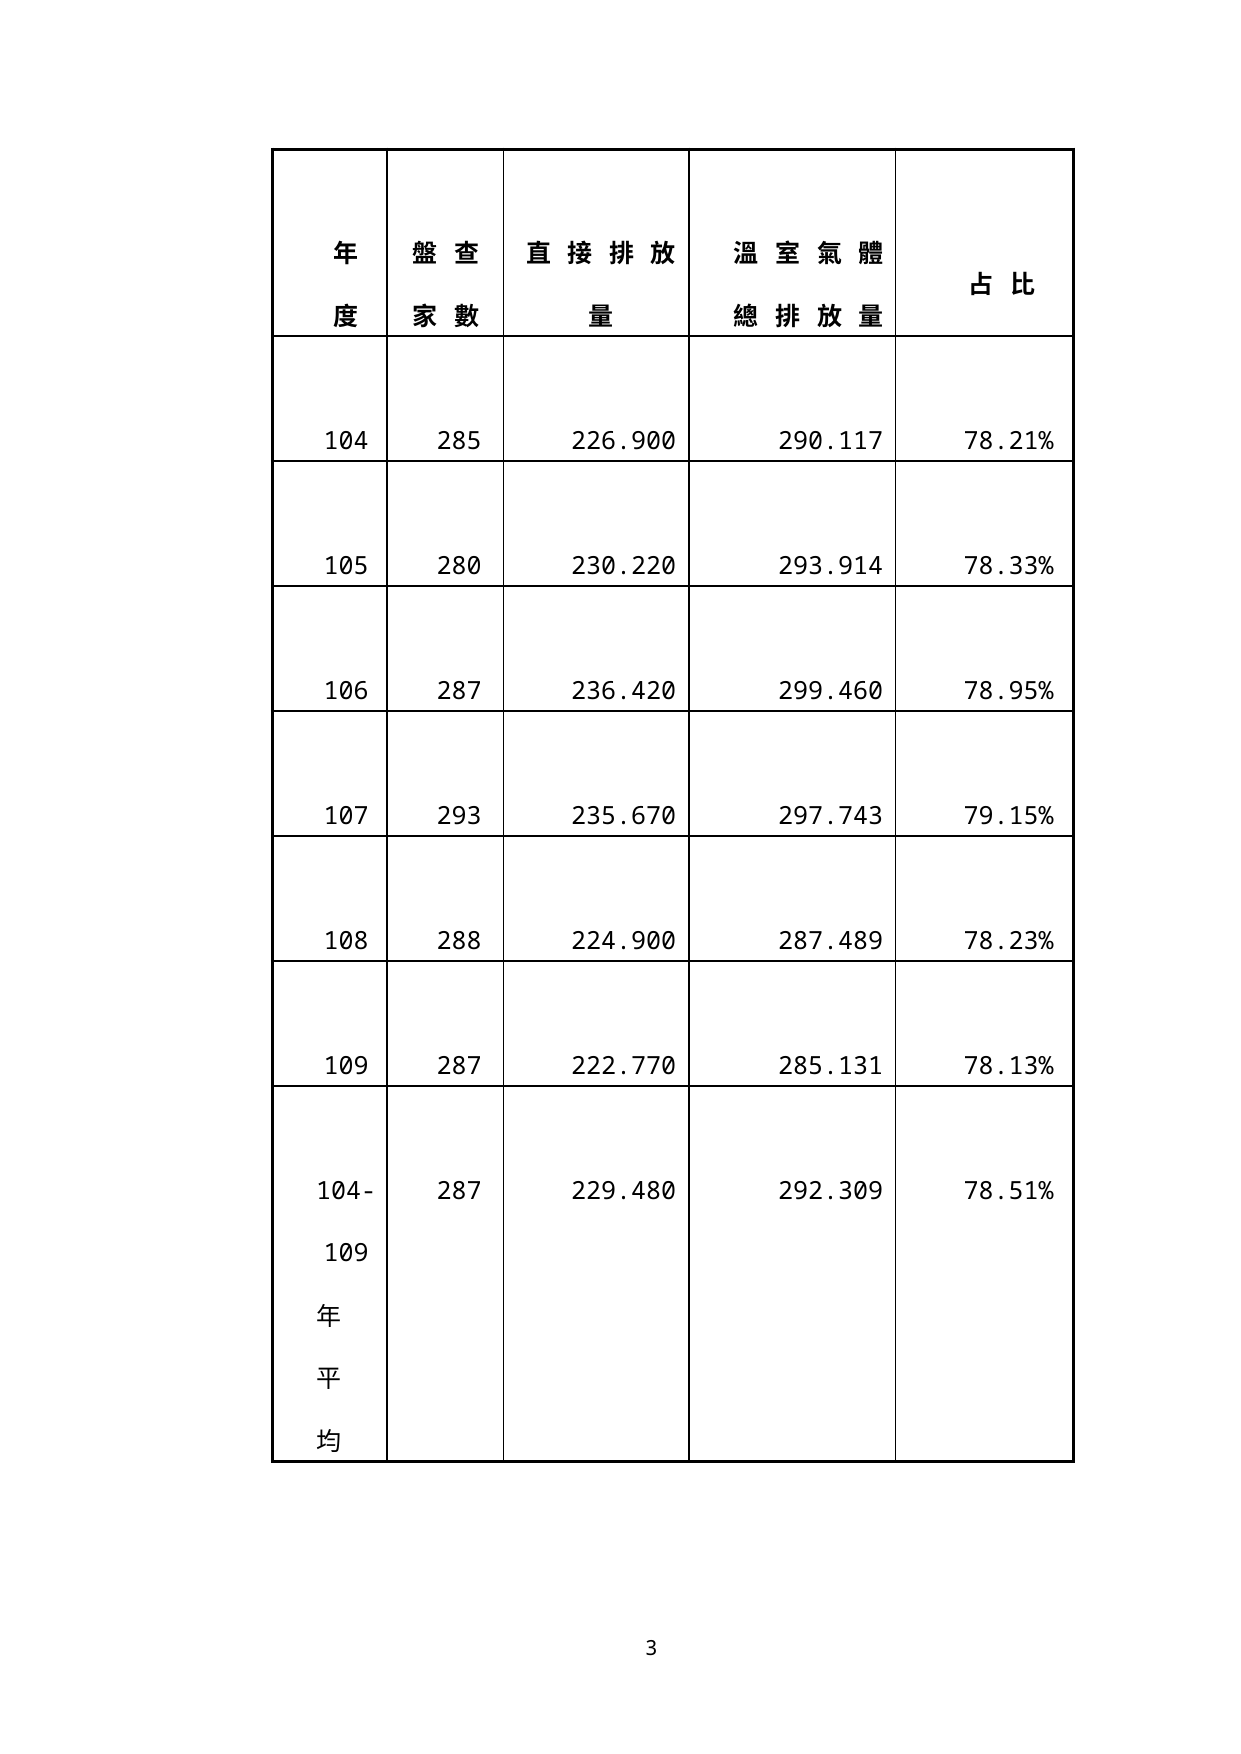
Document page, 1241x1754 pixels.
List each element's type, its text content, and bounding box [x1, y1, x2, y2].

table_cell 287 [388, 1087, 503, 1460]
table_cell 235.670 [504, 712, 688, 835]
table_header 盤查家數 [388, 151, 503, 335]
table_cell 297.743 [690, 712, 895, 835]
table_cell 108 [274, 837, 386, 960]
table_header 年度 [274, 151, 386, 335]
table_cell 285 [388, 337, 503, 460]
table_cell 299.460 [690, 587, 895, 710]
table_cell 78.13% [896, 962, 1072, 1085]
table_cell 109 [274, 962, 386, 1085]
table_cell 290.117 [690, 337, 895, 460]
table_cell 288 [388, 837, 503, 960]
table_cell 224.900 [504, 837, 688, 960]
table_cell 222.770 [504, 962, 688, 1085]
table_cell 293 [388, 712, 503, 835]
table_cell 78.21% [896, 337, 1072, 460]
table_cell 280 [388, 462, 503, 585]
table_header 溫室氣體總排放量 [690, 151, 895, 335]
table_cell 78.33% [896, 462, 1072, 585]
table_cell 287.489 [690, 837, 895, 960]
table_cell 236.420 [504, 587, 688, 710]
table_cell 229.480 [504, 1087, 688, 1460]
table_header 直接排放量 [504, 151, 688, 335]
table_cell 78.95% [896, 587, 1072, 710]
table_cell 287 [388, 962, 503, 1085]
table_cell 104 [274, 337, 386, 460]
table_cell 287 [388, 587, 503, 710]
table_cell 285.131 [690, 962, 895, 1085]
table_cell 226.900 [504, 337, 688, 460]
table_cell 230.220 [504, 462, 688, 585]
table_cell 104-109年平均 [274, 1087, 386, 1460]
table_cell 293.914 [690, 462, 895, 585]
table_cell 105 [274, 462, 386, 585]
table_cell 79.15% [896, 712, 1072, 835]
table_cell 78.23% [896, 837, 1072, 960]
table_cell 292.309 [690, 1087, 895, 1460]
table_header 占比 [896, 151, 1072, 335]
table_cell 106 [274, 587, 386, 710]
table_cell 107 [274, 712, 386, 835]
table_cell 78.51% [896, 1087, 1072, 1460]
